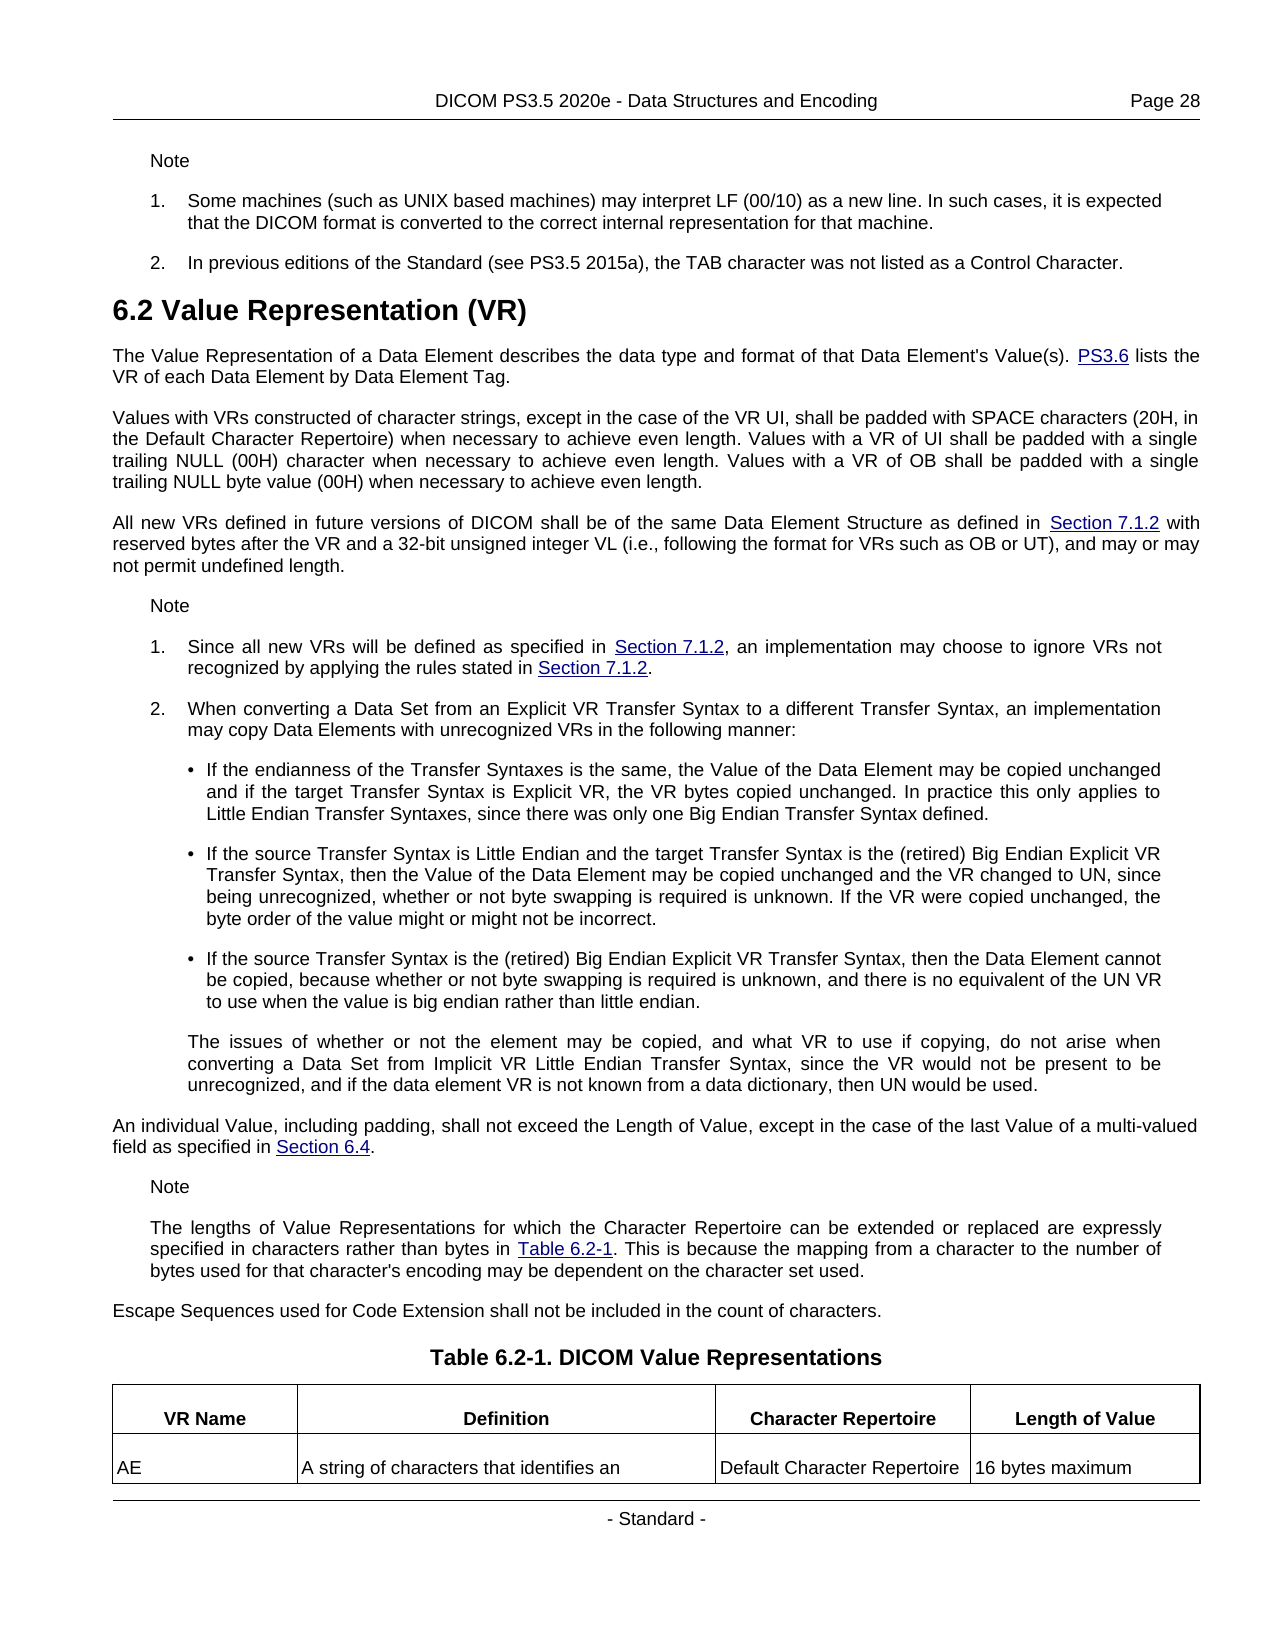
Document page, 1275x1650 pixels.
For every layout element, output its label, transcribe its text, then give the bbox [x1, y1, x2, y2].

text • If the source Transfer Syntax is Little Endian and the target Transfer Syntax is the (retired) Big Endian Explicit VR Transfer Syntax, then the Value of the Data Element may be copied unchanged and the VR changed to UN, since being unrecognized, whether or not byte swapping is required is unknown. If the VR were copied unchanged, the byte order of the value might or might not be incorrect. [187, 843, 1162, 929]
text Values with VRs constructed of character strings, except in the case of the VR UI, shall be padded with SPACE characters (20H, in the Default Character Repertoire) when necessary to achieve even length. Values with a VR of UI shall be padded with a single trailing NULL (00H) character when necessary to achieve even length. Values with a VR of OB shall be padded with a single trailing NULL byte value (00H) when necessary to achieve even length. [112, 407, 1200, 493]
text 1. Some machines (such as UNIX based machines) may interpret LF (00/10) as a new line. In such cases, it is expected that the DICOM format is converted to the correct internal representation for that machine. [150, 190, 1162, 233]
text Note [150, 595, 1162, 617]
table_header Length of Value [971, 1385, 1199, 1433]
text All new VRs defined in future versions of DICOM shall be of the same Data Element Structure as defined in Section 7.1.2 with reserved bytes after the VR and a 32-bit unsigned integer VL (i.e., following the format for VRs such as OB or UT), and may or may not permit undefined length. [112, 512, 1200, 576]
text Note [150, 150, 1162, 172]
text 2. When converting a Data Set from an Explicit VR Transfer Syntax to a different Transfer Syntax, an implementation may copy Data Elements with unrecognized VRs in the following manner: [150, 697, 1162, 740]
table_header VR Name [113, 1385, 297, 1433]
table_cell 16 bytes maximum [971, 1434, 1199, 1483]
text The lengths of Value Representations for which the Character Repertoire can be extended or replaced are expressly specified in characters rather than bytes in Table 6.2-1. This is because the mapping from a character to the number of bytes used for that character's encoding may be dependent on the character set used. [150, 1217, 1162, 1281]
text Note [150, 1176, 1162, 1198]
table_header Character Repertoire [716, 1385, 970, 1433]
table_header Definition [298, 1385, 715, 1433]
text Table 6.2-1. DICOM Value Representations [112, 1344, 1200, 1370]
text • If the endianness of the Transfer Syntaxes is the same, the Value of the Data Element may be copied unchanged and if the target Transfer Syntax is Explicit VR, the VR bytes copied unchanged. In practice this only applies to Little Endian Transfer Syntaxes, since there was only one Big Endian Transfer Syntax defined. [187, 759, 1162, 824]
text The issues of whether or not the element may be copied, and what VR to use if copying, do not arise when converting a Data Set from Implicit VR Little Endian Transfer Syntax, since the VR would not be present to be unrecognized, and if the data element VR is not known from a data dictionary, then UN would be used. [187, 1031, 1162, 1096]
table_cell Default Character Repertoire [716, 1434, 970, 1483]
text 6.2 Value Representation (VR) [112, 292, 1200, 326]
table_cell A string of characters that identifies an [298, 1434, 715, 1483]
text 1. Since all new VRs will be defined as specified in Section 7.1.2, an implementation may choose to ignore VRs not recognized by applying the rules stated in Section 7.1.2. [150, 635, 1162, 678]
table_cell AE [113, 1434, 297, 1483]
text • If the source Transfer Syntax is the (retired) Big Endian Explicit VR Transfer Syntax, then the Data Element cannot be copied, because whether or not byte swapping is required is unknown, and there is no equivalent of the UN VR to use when the value is big endian rather than little endian. [187, 948, 1162, 1012]
text An individual Value, including padding, shall not exceed the Length of Value, except in the case of the last Value of a multi-valued field as specified in Section 6.4. [112, 1114, 1200, 1158]
text Escape Sequences used for Code Extension shall not be included in the count of characters. [112, 1300, 1200, 1322]
text The Value Representation of a Data Element describes the data type and format of that Data Element's Value(s). PS3.6 lists the VR of each Data Element by Data Element Tag. [112, 345, 1200, 388]
text 2. In previous editions of the Standard (see PS3.5 2015a), the TAB character was not listed as a Control Character. [150, 252, 1162, 274]
